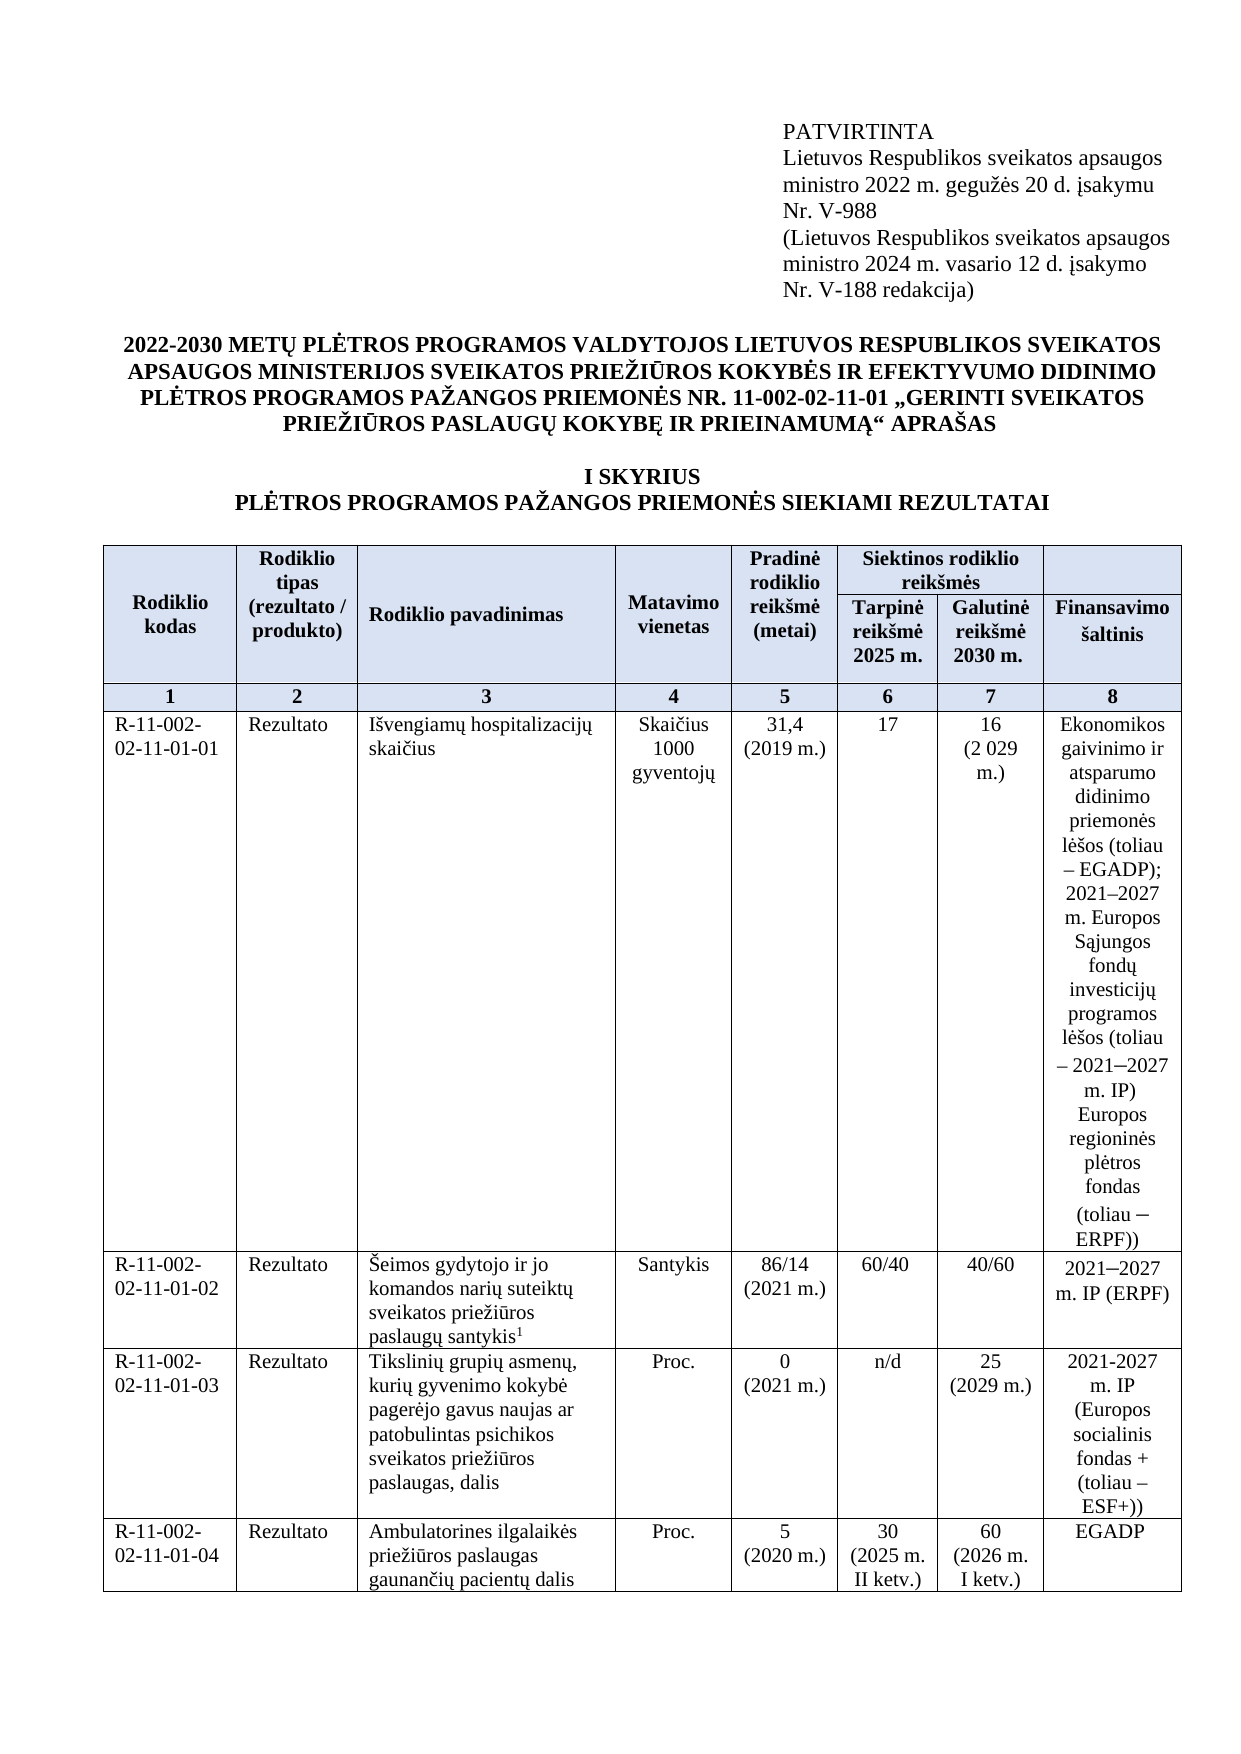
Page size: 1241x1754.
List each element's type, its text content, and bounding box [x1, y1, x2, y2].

table_cell Proc. [616, 1519, 731, 1591]
text Lietuvos Respublikos sveikatos apsaugos ministro 2022 m. gegužės 20 d. įsakymu [783, 144, 1181, 197]
table_cell Tikslinių grupių asmenų, kurių gyvenimo kokybė pagerėjo gavus naujas ar patobulintas psichikos sveikatos priežiūros paslaugas, dalis [358, 1349, 615, 1518]
table_cell 5 [732, 684, 837, 711]
table_cell 60 (2026 m. I ketv.) [938, 1519, 1043, 1591]
table_header Matavimo vienetas [616, 546, 731, 682]
table_header Rodiklio pavadinimas [358, 546, 615, 682]
text 2022-2030 METŲ PLĖTROS PROGRAMOS VALDYTOJOS LIETUVOS RESPUBLIKOS SVEIKATOS APSAUGOS MINISTERIJOS SVEIKATOS PRIEŽIŪROS KOKYBĖS IR EFEKTYVUMO DIDINIMO PLĖTROS PROGRAMOS PAŽANGOS PRIEMONĖS NR. 11-002-02-11-01 „GERINTI SVEIKATOS PRIEŽIŪROS PASLAUGŲ KOKYBĘ IR PRIEINAMUMĄ“ APRAŠAS [103, 331, 1181, 437]
table_cell EGADP [1044, 1519, 1181, 1591]
table_cell Ekonomikos gaivinimo ir atsparumo didinimo priemonės lėšos (toliau – EGADP); 2021–2027 m. Europos Sąjungos fondų investicijų programos lėšos (toliau – 2021–2027 m. IP) Europos regioninės plėtros fondas (toliau – ERPF)) [1044, 712, 1181, 1251]
table_cell Išvengiamų hospitalizacijų skaičius [358, 712, 615, 1251]
table_cell 86/14 (2021 m.) [732, 1252, 837, 1348]
table_cell Šeimos gydytojo ir jo komandos narių suteiktų sveikatos priežiūros paslaugų santykis1 [358, 1252, 615, 1348]
table_cell 8 [1044, 684, 1181, 711]
table_cell 2021-2027 m. IP (Europos socialinis fondas + (toliau – ESF+)) [1044, 1349, 1181, 1518]
table_cell n/d [838, 1349, 937, 1518]
table_cell Ambulatorines ilgalaikės priežiūros paslaugas gaunančių pacientų dalis [358, 1519, 615, 1591]
table_cell 2021–2027 m. IP (ERPF) [1044, 1252, 1181, 1348]
table_header Pradinė rodiklio reikšmė (metai) [732, 546, 837, 682]
text I SKYRIUS [103, 463, 1181, 489]
table_cell Proc. [616, 1349, 731, 1518]
table_header Siektinos rodiklio reikšmės [838, 546, 1043, 594]
table_cell R-11-002-02-11-01-01 [104, 712, 236, 1251]
table_cell 2 [237, 684, 357, 711]
table_cell 60/40 [838, 1252, 937, 1348]
table_cell 0 (2021 m.) [732, 1349, 837, 1518]
table_cell 16 (2 029 m.) [938, 712, 1043, 1251]
text PATVIRTINTA [783, 118, 1181, 144]
table_cell 40/60 [938, 1252, 1043, 1348]
table_cell Finansavimo šaltinis [1044, 595, 1181, 682]
table_cell 31,4 (2019 m.) [732, 712, 837, 1251]
table_cell Rezultato [237, 1349, 357, 1518]
table_cell 7 [938, 684, 1043, 711]
table_cell 3 [358, 684, 615, 711]
table_cell R-11-002-02-11-01-02 [104, 1252, 236, 1348]
table_cell R-11-002-02-11-01-04 [104, 1519, 236, 1591]
table_cell 30 (2025 m. II ketv.) [838, 1519, 937, 1591]
text Nr. V-988 [783, 197, 1181, 223]
table_header Rodiklio tipas (rezultato / produkto) [237, 546, 357, 682]
table_cell 4 [616, 684, 731, 711]
table_cell 6 [838, 684, 937, 711]
table_cell Santykis [616, 1252, 731, 1348]
table_cell 25 (2029 m.) [938, 1349, 1043, 1518]
text (Lietuvos Respublikos sveikatos apsaugos ministro 2024 m. vasario 12 d. įsakymo Nr. V-188 redakcija) [783, 223, 1181, 303]
table_cell Skaičius 1000 gyventojų [616, 712, 731, 1251]
table_cell 5 (2020 m.) [732, 1519, 837, 1591]
table_header [1044, 546, 1181, 594]
table_cell Galutinė reikšmė 2030 m. [938, 595, 1043, 682]
table_cell Rezultato [237, 712, 357, 1251]
table_cell Tarpinė reikšmė 2025 m. [838, 595, 937, 682]
table_cell R-11-002-02-11-01-03 [104, 1349, 236, 1518]
table_cell 17 [838, 712, 937, 1251]
table_cell Rezultato [237, 1252, 357, 1348]
table_cell Rezultato [237, 1519, 357, 1591]
table_header Rodiklio kodas [104, 546, 236, 682]
text PLĖTROS PROGRAMOS PAŽANGOS PRIEMONĖS SIEKIAMI REZULTATAI [103, 489, 1181, 516]
table_cell 1 [104, 684, 236, 711]
